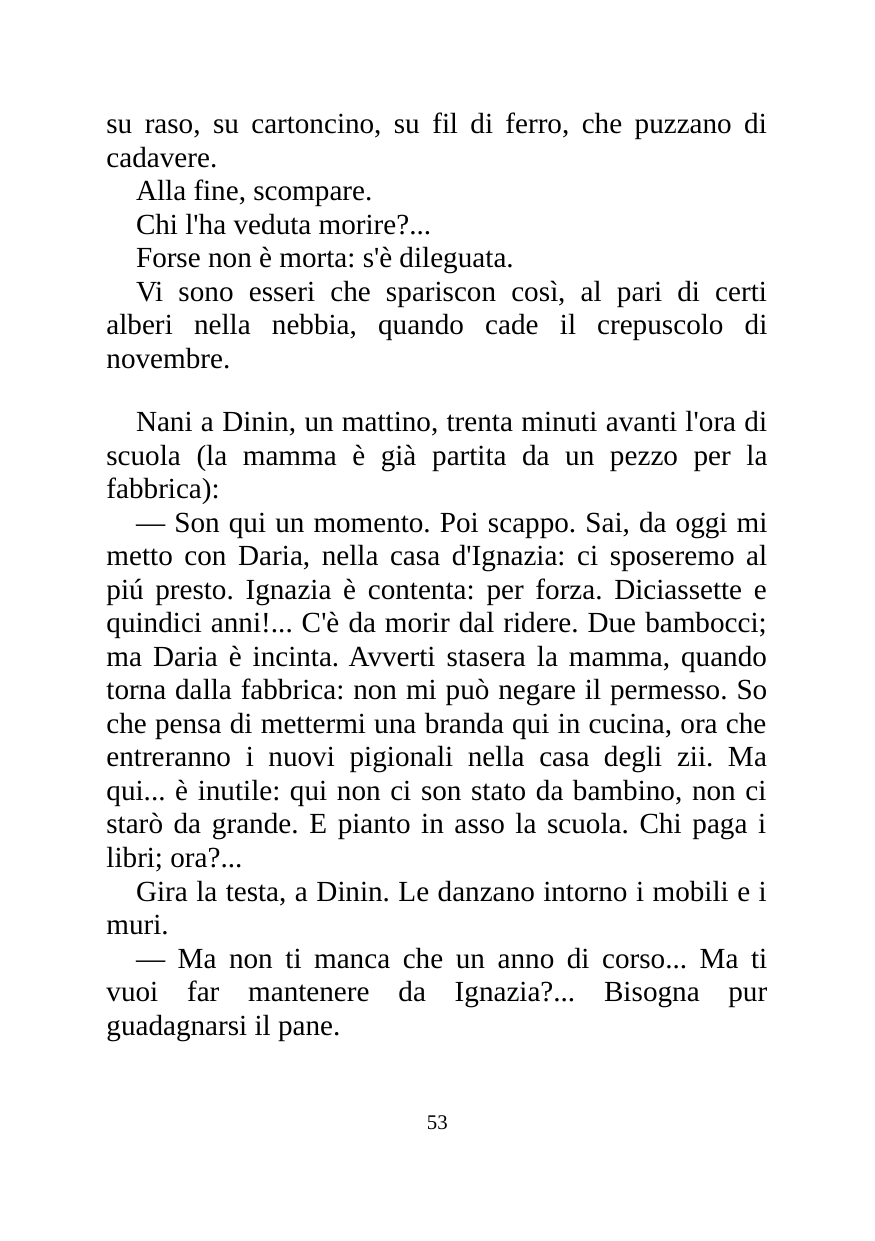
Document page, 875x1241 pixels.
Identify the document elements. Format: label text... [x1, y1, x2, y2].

text — Ma non ti manca che un anno di corso... Ma ti vuoi far mantenere da Ignazia?... Bisogna pur guadagnarsi il pane. [106, 941, 768, 1041]
text Alla fine, scompare. [106, 173, 768, 207]
text Gira la testa, a Dinin. Le danzano intorno i mobili e i muri. [106, 874, 768, 941]
text su raso, su cartoncino, su fil di ferro, che puzzano di cadavere. [106, 106, 768, 173]
text — Son qui un momento. Poi scappo. Sai, da oggi mi metto con Daria, nella casa d'Ignazia: ci sposeremo al piú presto. Ignazia è contenta: per forza. Diciassette e quindici anni!... C'è da morir dal ridere. Due bambocci; ma Daria è incinta. Avverti stasera la mamma, quando torna dalla fabbrica: non mi può negare il permesso. So che pensa di mettermi una branda qui in cucina, ora che entreranno i nuovi pigionali nella casa degli zii. Ma qui... è inutile: qui non ci son stato da bambino, non ci starò da grande. E pianto in asso la scuola. Chi paga i libri; ora?... [106, 505, 768, 874]
text Chi l'ha veduta morire?... [106, 207, 768, 240]
text Nani a Dinin, un mattino, trenta minuti avanti l'ora di scuola (la mamma è già partita da un pezzo per la fabbrica): [106, 404, 768, 505]
text Vi sono esseri che spariscon così, al pari di certi alberi nella nebbia, quando cade il crepuscolo di novembre. [106, 274, 768, 374]
text Forse non è morta: s'è dileguata. [106, 240, 768, 274]
